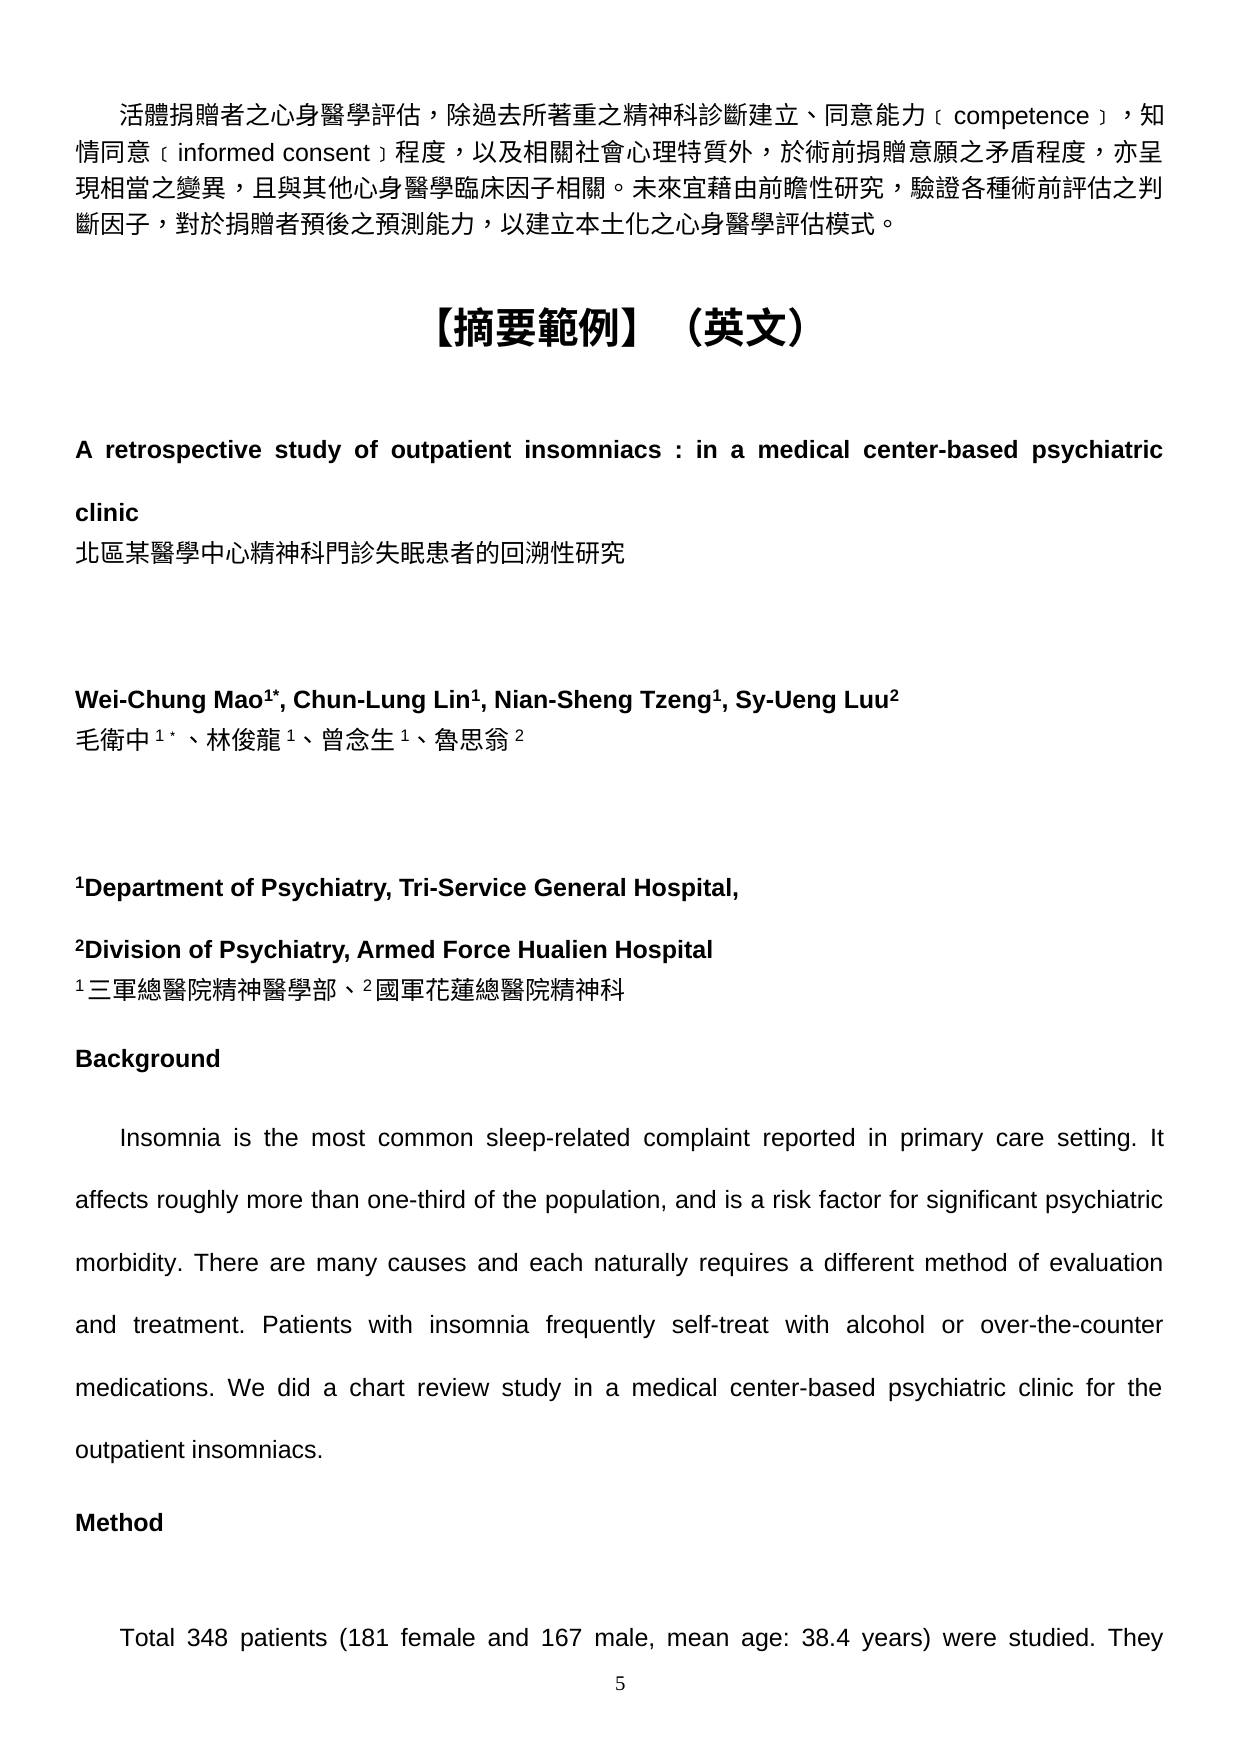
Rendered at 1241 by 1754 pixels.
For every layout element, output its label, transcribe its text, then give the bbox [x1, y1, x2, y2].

text 北區某醫學中心精神科門診失眠患者的回溯性研究 [75, 533, 1165, 569]
text Insomnia is the most common sleep-related complaint reported in primary care setting. It affects roughly more than one-third of the population, and is a risk factor for significant psychiatric morbidity. There are many causes and each naturally requires a different method of evaluation and treatment. Patients with insomnia frequently self-treat with alcohol or over-the-counter medications. We did a chart review study in a medical center-based psychiatric clinic for the outpatient insomniacs. [75, 1096, 1165, 1471]
text 1三軍總醫院精神醫學部、2國軍花蓮總醫院精神科 [75, 971, 1165, 1007]
text A retrospective study of outpatient insomniacs : in a medical center-based psychiatric clinic [75, 408, 1165, 533]
text Method [75, 1508, 1165, 1537]
text 【摘要範例】（英文） [75, 283, 1165, 346]
text Total 348 patients (181 female and 167 male, mean age: 38.4 years) were studied. They [75, 1596, 1165, 1658]
text Wei-Chung Mao1*, Chun-Lung Lin1, Nian-Sheng Tzeng1, Sy-Ueng Luu2 [75, 658, 1165, 721]
text 毛衛中1﹡、林俊龍1、曾念生1、魯思翁2 [75, 721, 1165, 757]
text 1Department of Psychiatry, Tri-Service General Hospital, [75, 846, 1165, 908]
text 2Division of Psychiatry, Armed Force Hualien Hospital [75, 908, 1165, 971]
text 活體捐贈者之心身醫學評估，除過去所著重之精神科診斷建立、同意能力﹝competence﹞，知情同意﹝informed consent﹞程度，以及相關社會心理特質外，於術前捐贈意願之矛盾程度，亦呈現相當之變異，且與其他心身醫學臨床因子相關。未來宜藉由前瞻性研究，驗證各種術前評估之判斷因子，對於捐贈者預後之預測能力，以建立本土化之心身醫學評估模式。 [75, 96, 1165, 241]
text Background [75, 1044, 1165, 1073]
